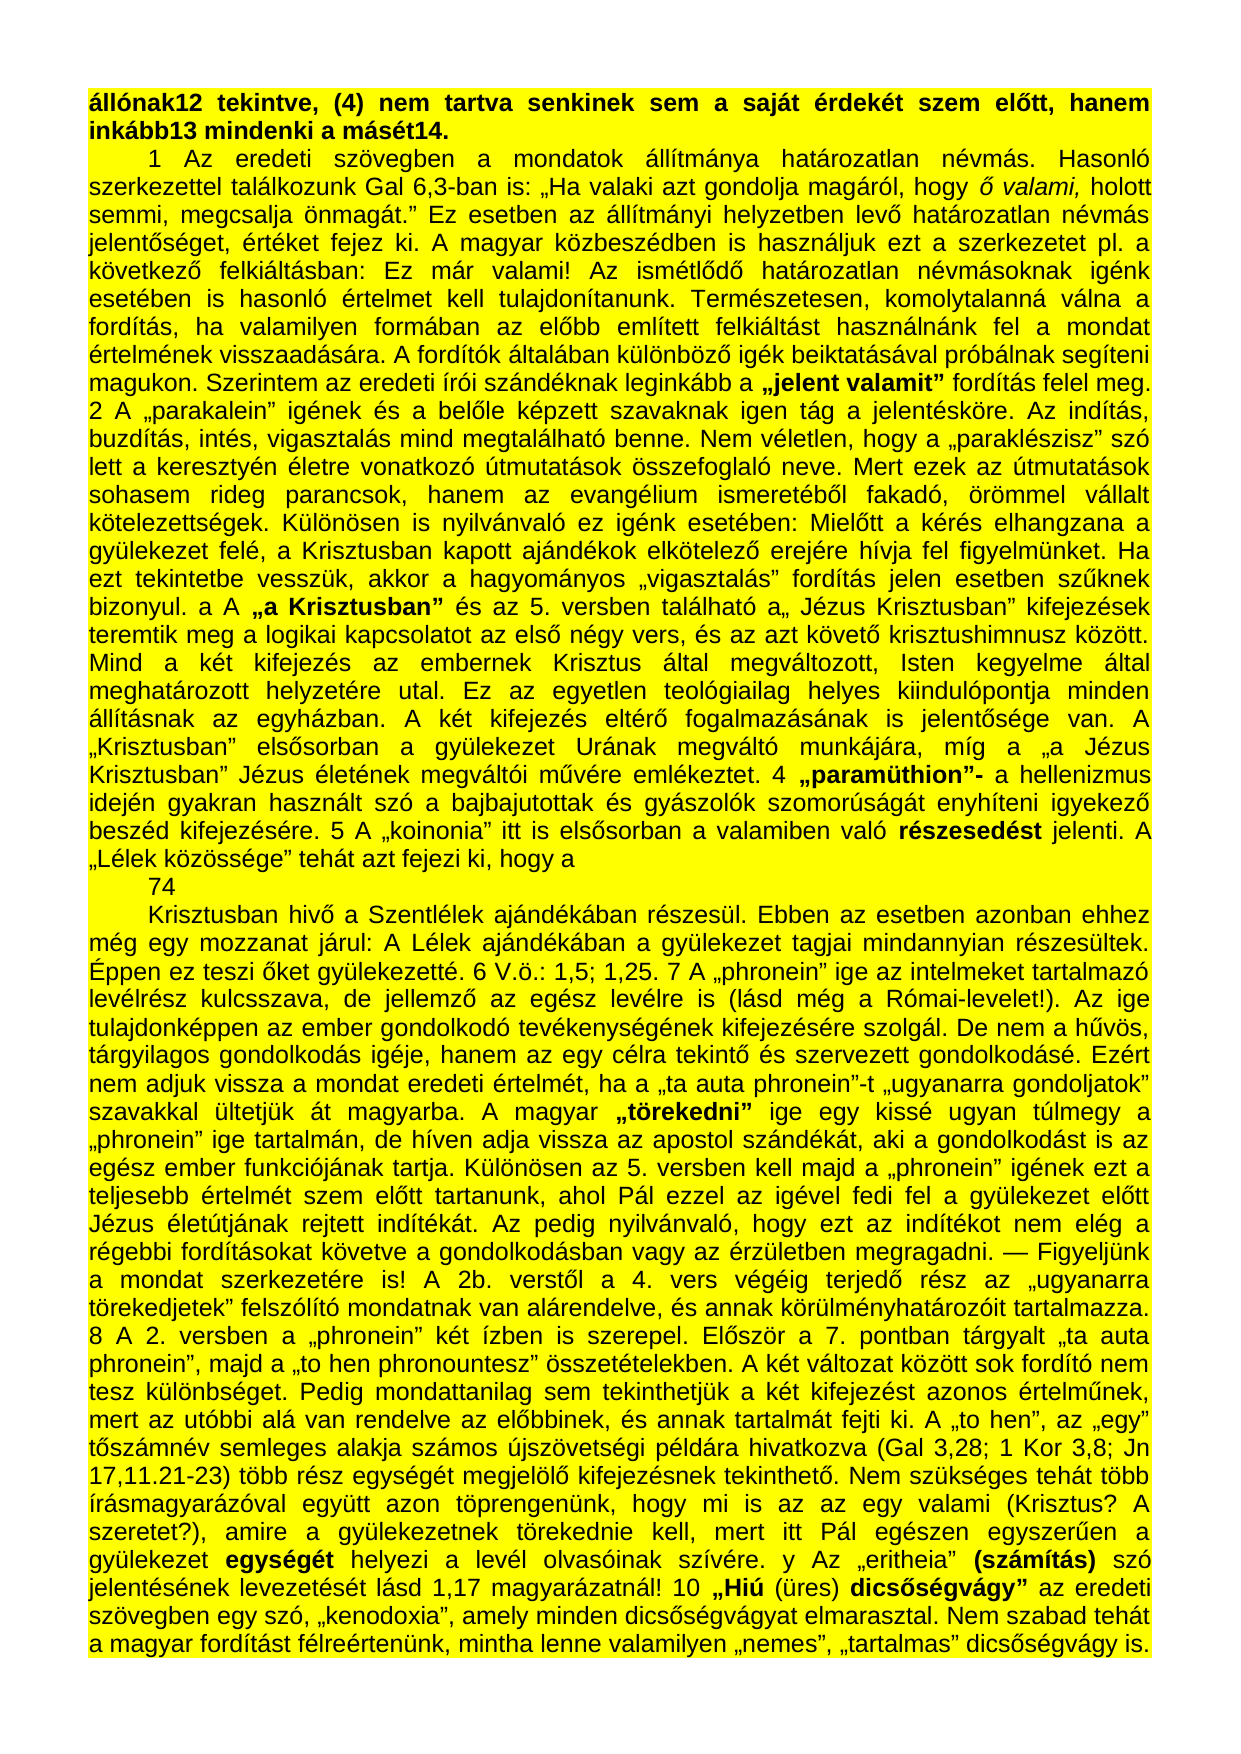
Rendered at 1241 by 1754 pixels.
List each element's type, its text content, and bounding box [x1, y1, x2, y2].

text 74 [88, 873, 1152, 901]
text állónak12 tekintve, (4) nem tartva senkinek sem a saját érdekét szem előtt, hanem inkább13 mindenki a másét14. [88, 88, 1152, 144]
text 1 Az eredeti szövegben a mondatok állítmánya határozatlan névmás. Hasonló szerkezettel találkozunk Gal 6,3-ban is: „Ha valaki azt gondolja magáról, hogy ő valami, holott semmi, megcsalja önmagát.” Ez esetben az állítmányi helyzetben levő határozatlan névmás jelentőséget, értéket fejez ki. A magyar közbeszédben is használjuk ezt a szerkezetet pl. a következő felkiáltásban: Ez már valami! Az ismétlődő határozatlan névmásoknak igénk esetében is hasonló értelmet kell tulajdonítanunk. Természetesen, komolytalanná válna a fordítás, ha valamilyen formában az előbb említett felkiáltást használnánk fel a mondat értelmének visszaadására. A fordítók általában különböző igék beiktatásával próbálnak segíteni magukon. Szerintem az eredeti írói szándéknak leginkább a „jelent valamit” fordítás felel meg. 2 A „parakalein” igének és a belőle képzett szavaknak igen tág a jelentésköre. Az indítás, buzdítás, intés, vigasztalás mind megtalálható benne. Nem véletlen, hogy a „paraklészisz” szó lett a keresztyén életre vonatkozó útmutatások összefoglaló neve. Mert ezek az útmutatások sohasem rideg parancsok, hanem az evangélium ismeretéből fakadó, örömmel vállalt kötelezettségek. Különösen is nyilvánvaló ez igénk esetében: Mielőtt a kérés elhangzana a gyülekezet felé, a Krisztusban kapott ajándékok elkötelező erejére hívja fel figyelmünket. Ha ezt tekintetbe vesszük, akkor a hagyományos „vigasztalás” fordítás jelen esetben szűknek bizonyul. a A „a Krisztusban” és az 5. versben található a„ Jézus Krisztusban” kifejezések teremtik meg a logikai kapcsolatot az első négy vers, és az azt követő krisztushimnusz között. Mind a két kifejezés az embernek Krisztus által megváltozott, Isten kegyelme által meghatározott helyzetére utal. Ez az egyetlen teológiailag helyes kiindulópontja minden állításnak az egyházban. A két kifejezés eltérő fogalmazásának is jelentősége van. A „Krisztusban” elsősorban a gyülekezet Urának megváltó munkájára, míg a „a Jézus Krisztusban” Jézus életének megváltói művére emlékeztet. 4 „paramüthion”- a hellenizmus idején gyakran használt szó a bajbajutottak és gyászolók szomorúságát enyhíteni igyekező beszéd kifejezésére. 5 A „koinonia” itt is elsősorban a valamiben való részesedést jelenti. A „Lélek közössége” tehát azt fejezi ki, hogy a [88, 144, 1152, 873]
text Krisztusban hivő a Szentlélek ajándékában részesül. Ebben az esetben azonban ehhez még egy mozzanat járul: A Lélek ajándékában a gyülekezet tagjai mindannyian részesültek. Éppen ez teszi őket gyülekezetté. 6 V.ö.: 1,5; 1,25. 7 A „phronein” ige az intelmeket tartalmazó levélrész kulcsszava, de jellemző az egész levélre is (lásd még a Római-levelet!). Az ige tulajdonképpen az ember gondolkodó tevékenységének kifejezésére szolgál. De nem a hűvös, tárgyilagos gondolkodás igéje, hanem az egy célra tekintő és szervezett gondolkodásé. Ezért nem adjuk vissza a mondat eredeti értelmét, ha a „ta auta phronein”-t „ugyanarra gondoljatok” szavakkal ültetjük át magyarba. A magyar „törekedni” ige egy kissé ugyan túlmegy a „phronein” ige tartalmán, de híven adja vissza az apostol szándékát, aki a gondolkodást is az egész ember funkciójának tartja. Különösen az 5. versben kell majd a „phronein” igének ezt a teljesebb értelmét szem előtt tartanunk, ahol Pál ezzel az igével fedi fel a gyülekezet előtt Jézus életútjának rejtett indítékát. Az pedig nyilvánvaló, hogy ezt az indítékot nem elég a régebbi fordításokat követve a gondolkodásban vagy az érzületben megragadni. — Figyeljünk a mondat szerkezetére is! A 2b. verstől a 4. vers végéig terjedő rész az „ugyanarra törekedjetek” felszólító mondatnak van alárendelve, és annak körülményhatározóit tartalmazza. 8 A 2. versben a „phronein” két ízben is szerepel. Először a 7. pontban tárgyalt „ta auta phronein”, majd a „to hen phronountesz” összetételekben. A két változat között sok fordító nem tesz különbséget. Pedig mondattanilag sem tekinthetjük a két kifejezést azonos értelműnek, mert az utóbbi alá van rendelve az előbbinek, és annak tartalmát fejti ki. A „to hen”, az „egy” tőszámnév semleges alakja számos újszövetségi példára hivatkozva (Gal 3,28; 1 Kor 3,8; Jn 17,11.21-23) több rész egységét megjelölő kifejezésnek tekinthető. Nem szükséges tehát több írásmagyarázóval együtt azon töprengenünk, hogy mi is az az egy valami (Krisztus? A szeretet?), amire a gyülekezetnek törekednie kell, mert itt Pál egészen egyszerűen a gyülekezet egységét helyezi a levél olvasóinak szívére. y Az „eritheia” (számítás) szó jelentésének levezetését lásd 1,17 magyarázatnál! 10 „Hiú (üres) dicsőségvágy” az eredeti szövegben egy szó, „kenodoxia”, amely minden dicsőségvágyat elmarasztal. Nem szabad tehát a magyar fordítást félreértenünk, mintha lenne valamilyen „nemes”, „tartalmas” dicsőségvágy is. [88, 901, 1152, 1658]
